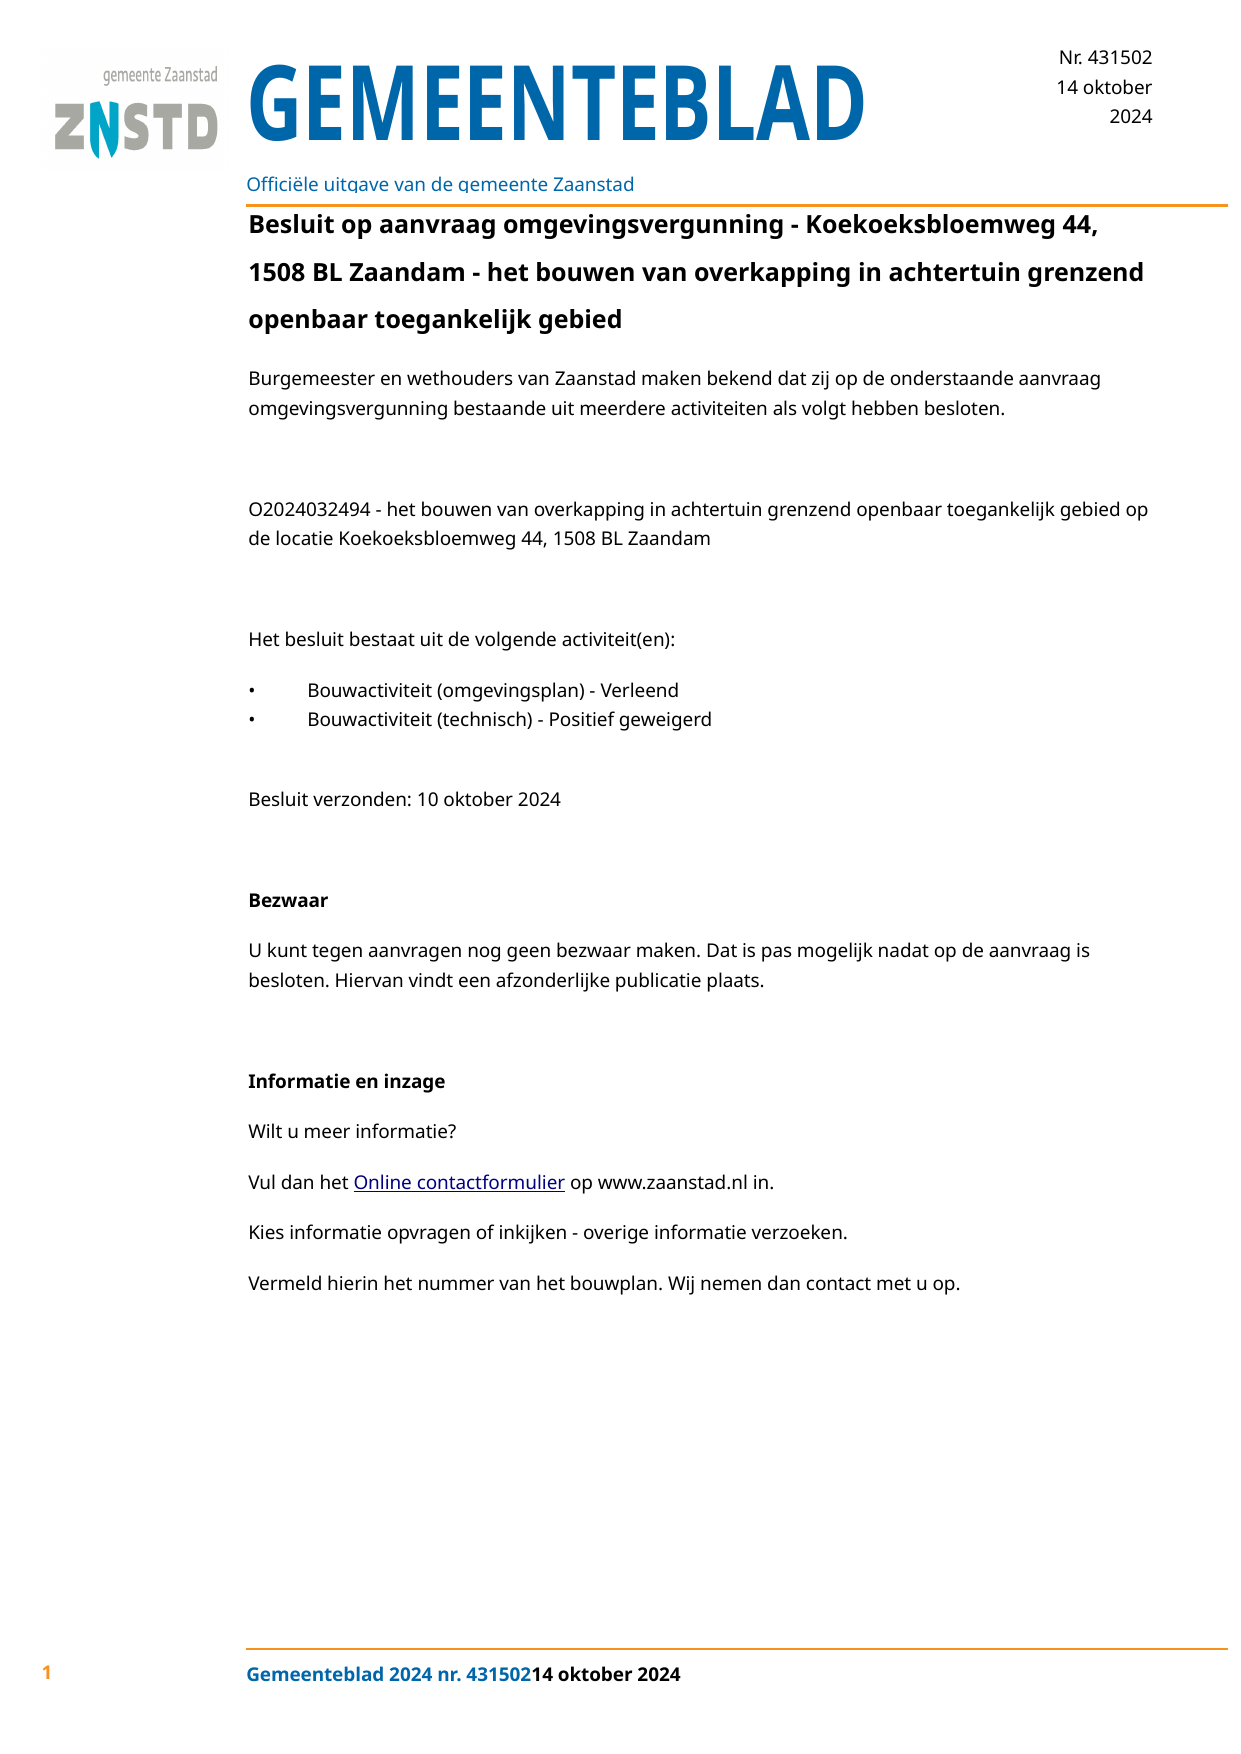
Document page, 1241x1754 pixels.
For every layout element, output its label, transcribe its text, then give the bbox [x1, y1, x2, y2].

text Besluit op aanvraag omgevingsvergunning - Koekoeksbloemweg 44, 1508 BL Zaandam - het bouwen van overkapping in achtertuin grenzend openbaar toegankelijk gebied [248, 207, 1152, 336]
text Informatie en inzage [248, 1068, 1152, 1094]
text U kunt tegen aanvragen nog geen bezwaar maken. Dat is pas mogelijk nadat op de aanvraag is besloten. Hiervan vindt een afzonderlijke publicatie plaats. [248, 938, 1152, 993]
text Bezwaar [248, 887, 1152, 913]
text Het besluit bestaat uit de volgende activiteit(en): [248, 626, 1152, 652]
text Besluit verzonden: 10 oktober 2024 [248, 786, 1152, 812]
text Kies informatie opvragen of inkijken - overige informatie verzoeken. [248, 1219, 1152, 1245]
text Vermeld hierin het nummer van het bouwplan. Wij nemen dan contact met u op. [248, 1270, 1152, 1295]
list Bouwactiviteit (technisch) - Positief geweigerd [248, 706, 1152, 732]
text Wilt u meer informatie? [248, 1118, 1152, 1144]
picture [41, 47, 231, 172]
text Burgemeester en wethouders van Zaanstad maken bekend dat zij op de onderstaande aanvraag omgevingsvergunning bestaande uit meerdere activiteiten als volgt hebben besloten. [248, 366, 1152, 421]
text Vul dan het Online contactformulier op www.zaanstad.nl in. [248, 1169, 1152, 1194]
text O2024032494 - het bouwen van overkapping in achtertuin grenzend openbaar toegankelijk gebied op de locatie Koekoeksbloemweg 44, 1508 BL Zaandam [248, 496, 1152, 551]
list Bouwactiviteit (omgevingsplan) - Verleend [248, 677, 1152, 702]
